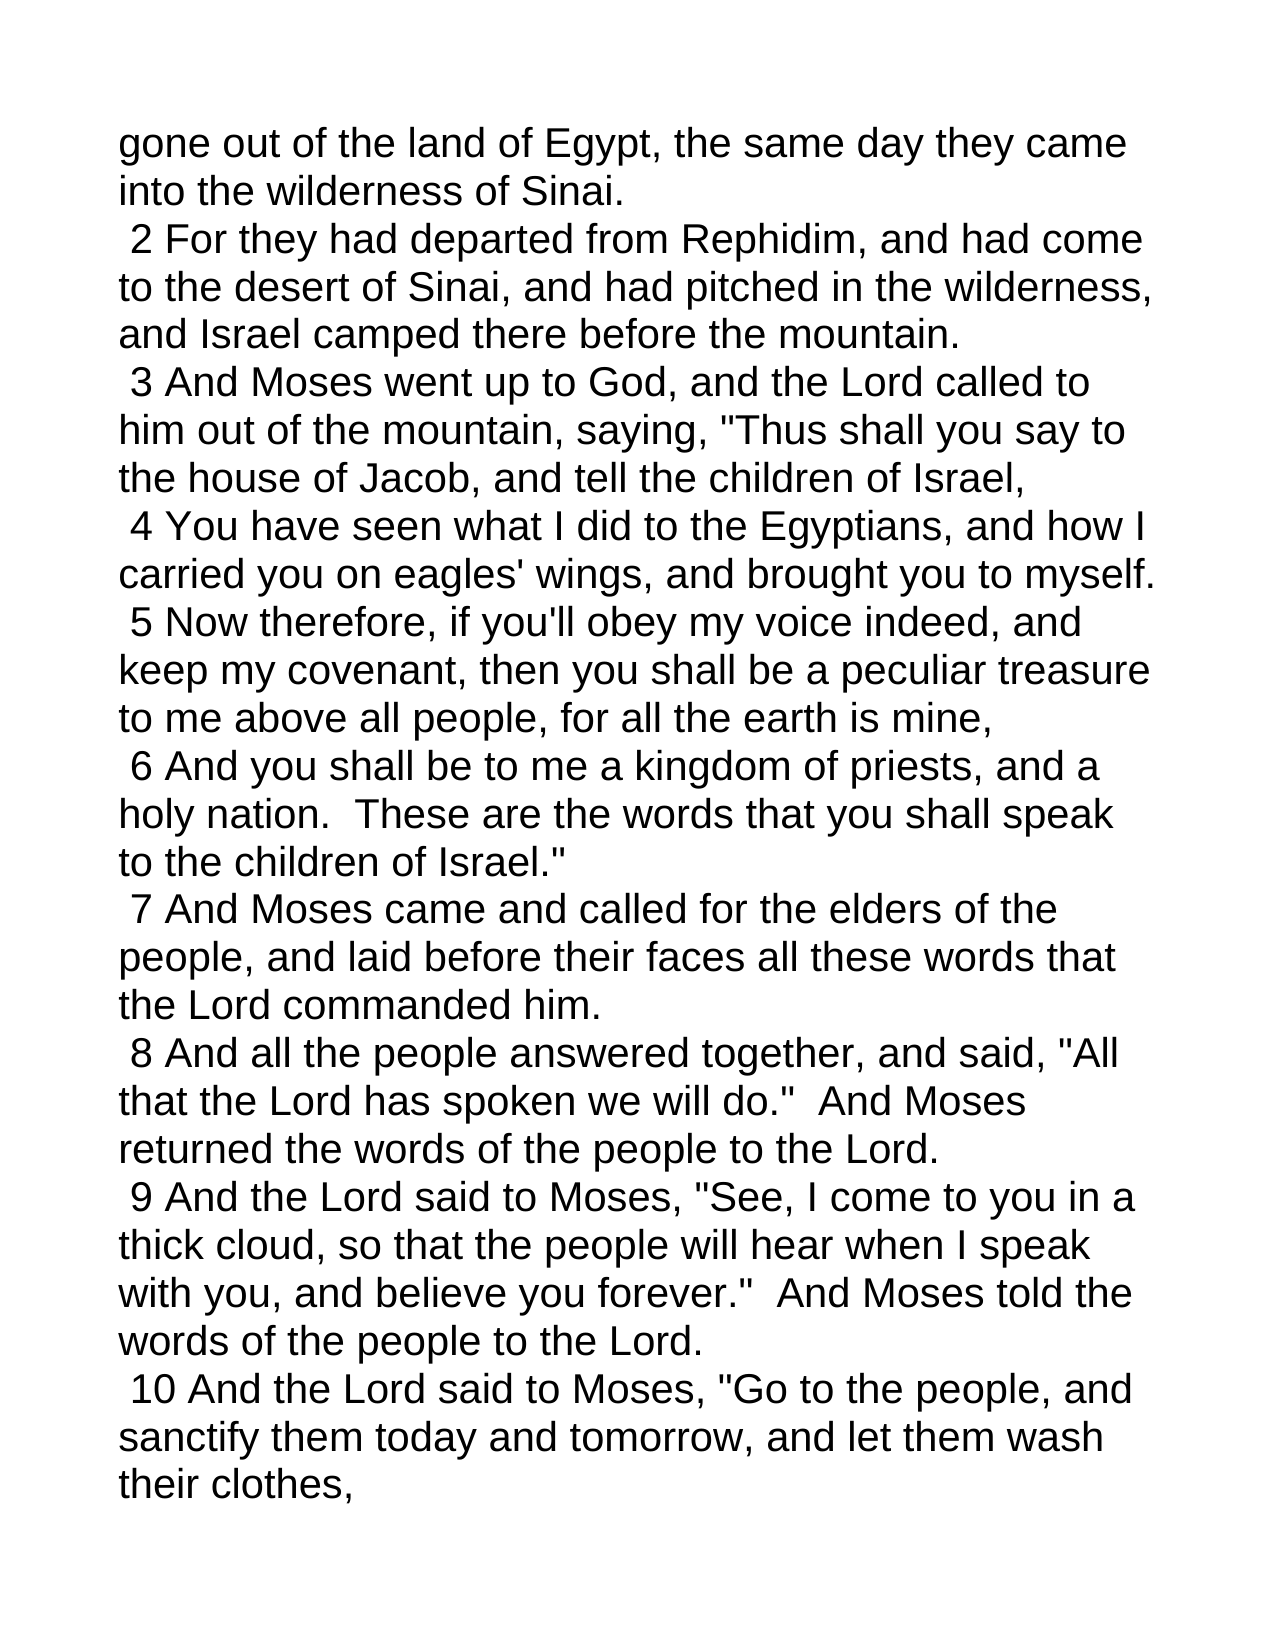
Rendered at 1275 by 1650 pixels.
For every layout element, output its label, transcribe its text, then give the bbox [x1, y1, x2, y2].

text 6 And you shall be to me a kingdom of priests, and a holy nation. These are the words that you shall speak to the children of Israel." [118, 741, 1157, 885]
text 2 For they had departed from Rephidim, and had come to the desert of Sinai, and had pitched in the wilderness, and Israel camped there before the mountain. [118, 214, 1157, 358]
text 7 And Moses came and called for the elders of the people, and laid before their faces all these words that the Lord commanded him. [118, 885, 1157, 1028]
text 4 You have seen what I did to the Egyptians, and how I carried you on eagles' wings, and brought you to myself. [118, 501, 1157, 597]
text 8 And all the people answered together, and said, "All that the Lord has spoken we will do." And Moses returned the words of the people to the Lord. [118, 1028, 1157, 1172]
text 9 And the Lord said to Moses, "See, I come to you in a thick cloud, so that the people will hear when I speak with you, and believe you forever." And Moses told the words of the people to the Lord. [118, 1172, 1157, 1364]
text 5 Now therefore, if you'll obey my voice indeed, and keep my covenant, then you shall be a peculiar treasure to me above all people, for all the earth is mine, [118, 597, 1157, 741]
text 10 And the Lord said to Moses, "Go to the people, and sanctify them today and tomorrow, and let them wash their clothes, [118, 1364, 1157, 1508]
text 3 And Moses went up to God, and the Lord called to him out of the mountain, saying, "Thus shall you say to the house of Jacob, and tell the children of Israel, [118, 358, 1157, 501]
text gone out of the land of Egypt, the same day they came into the wilderness of Sinai. [118, 118, 1157, 214]
